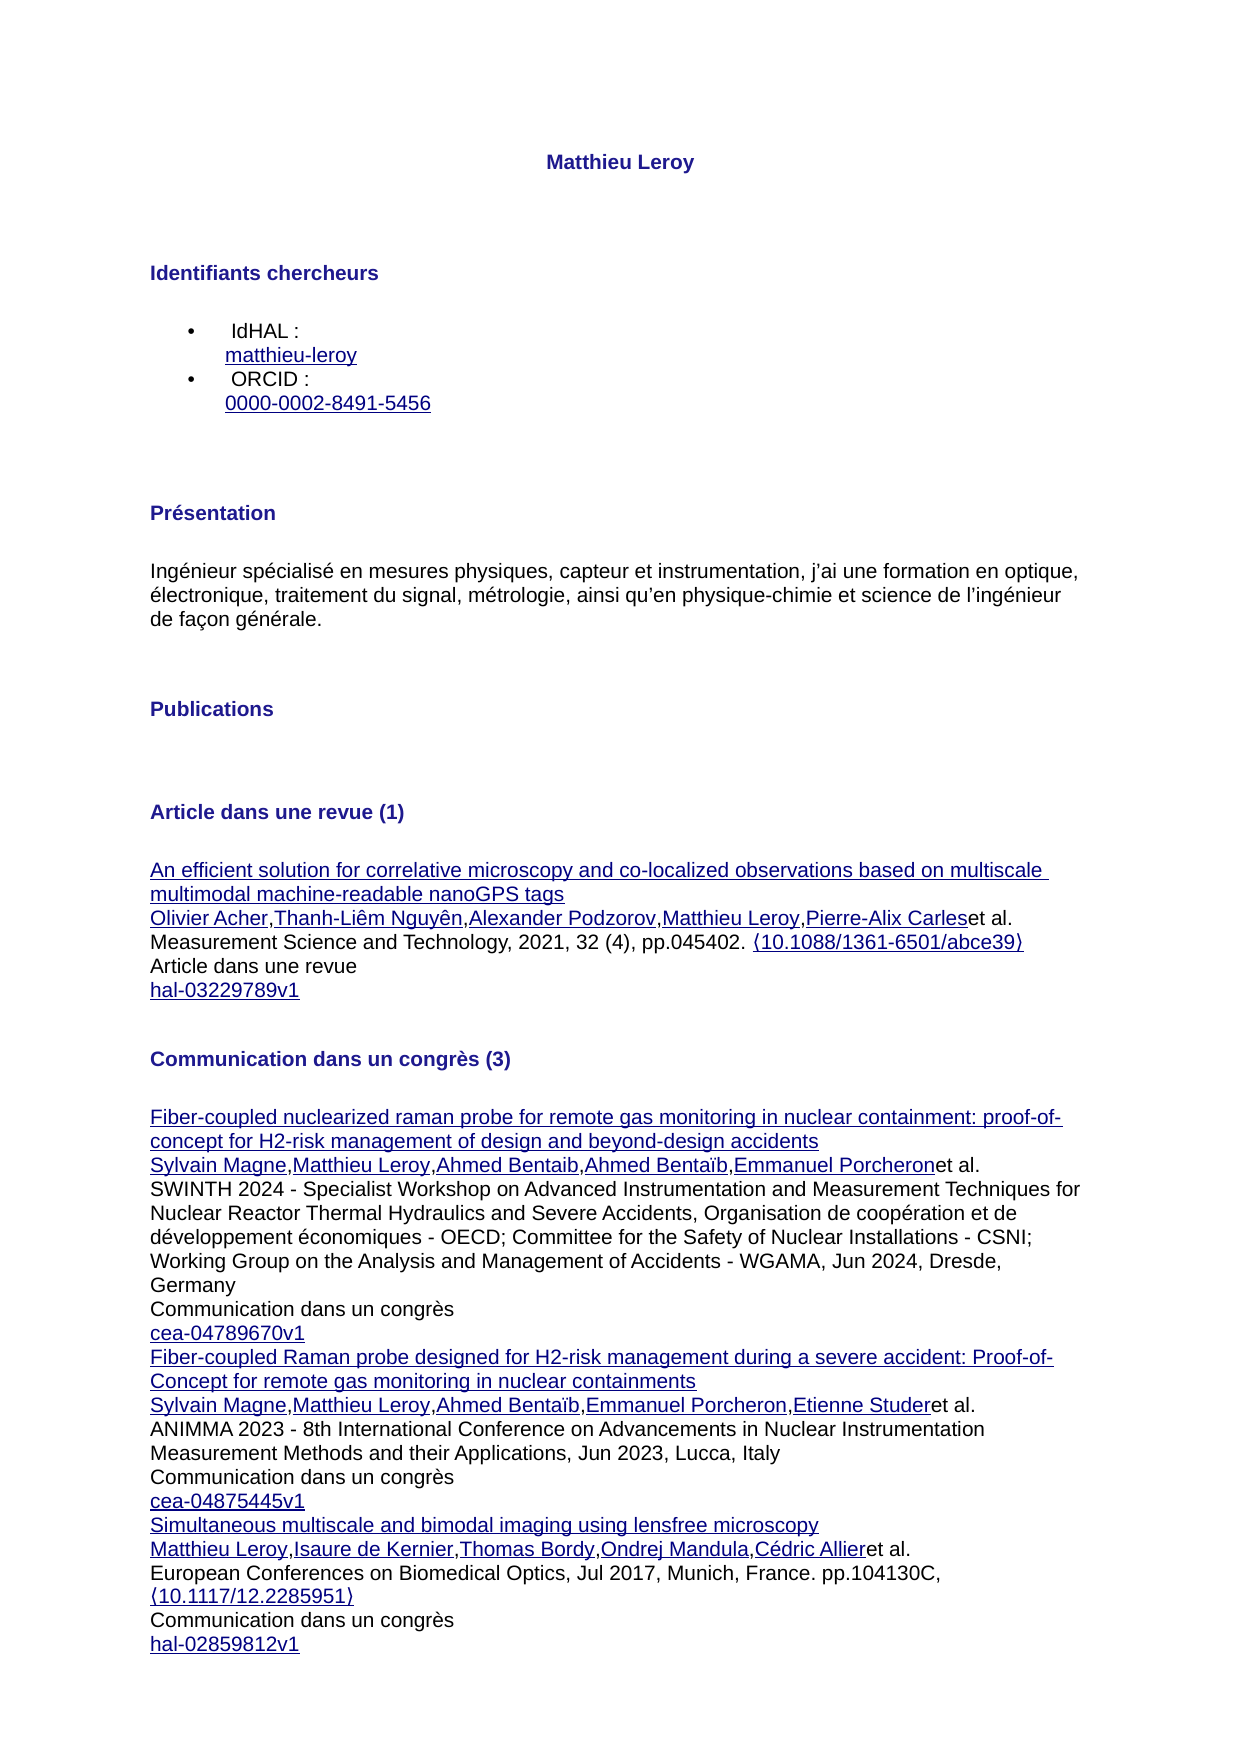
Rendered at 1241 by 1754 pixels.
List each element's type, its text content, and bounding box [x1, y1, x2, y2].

subtitle Identifiants chercheurs [150, 260, 1090, 284]
subtitle Communication dans un congrès (3) [150, 1047, 1090, 1071]
list IdHAL : [187, 319, 1090, 343]
subtitle Article dans une revue (1) [150, 800, 1090, 824]
list 0000-0002-8491-5456 [187, 391, 1090, 414]
subtitle Présentation [150, 501, 1090, 525]
subtitle Publications [150, 697, 1090, 721]
table_header Fiber-coupled nuclearized raman probe for remote gas monitoring in nuclear containment: proof-of-concept for H2-risk management of design and beyond-design accidents Sylvain Magne,Matthieu Leroy,Ahmed Bentaib,Ahmed Bentaïb,Emmanuel Porcheronet al. SWINTH 2024 - Specialist Workshop on Advanced Instrumentation and Measurement Techniques for Nuclear Reactor Thermal Hydraulics and Severe Accidents, Organisation de coopération et de développement économiques - OECD; Committee for the Safety of Nuclear Installations - CSNI; Working Group on the Analysis and Management of Accidents - WGAMA, Jun 2024, Dresde, Germany Communication dans un congrès cea-04789670v1 [150, 1105, 1090, 1345]
text Ingénieur spécialisé en mesures physiques, capteur et instrumentation, j’ai une formation en optique, électronique, traitement du signal, métrologie, ainsi qu’en physique-chimie et science de l’ingénieur de façon générale. [150, 559, 1090, 631]
subtitle Matthieu Leroy [150, 150, 1090, 174]
table_header An efficient solution for correlative microscopy and co-localized observations based on multiscale multimodal machine-readable nanoGPS tags Olivier Acher,Thanh-Liêm Nguyên,Alexander Podzorov,Matthieu Leroy,Pierre-Alix Carleset al. Measurement Science and Technology, 2021, 32 (4), pp.045402. ⟨10.1088/1361-6501/abce39⟩ Article dans une revue hal-03229789v1 [150, 858, 1090, 1002]
table_cell Simultaneous multiscale and bimodal imaging using lensfree microscopy Matthieu Leroy,Isaure de Kernier,Thomas Bordy,Ondrej Mandula,Cédric Allieret al. European Conferences on Biomedical Optics, Jul 2017, Munich, France. pp.104130C, ⟨10.1117/12.2285951⟩ Communication dans un congrès hal-02859812v1 [150, 1513, 1090, 1656]
list ORCID : [187, 367, 1090, 391]
list matthieu-leroy [187, 343, 1090, 367]
table_cell Fiber-coupled Raman probe designed for H2-risk management during a severe accident: Proof-of-Concept for remote gas monitoring in nuclear containments Sylvain Magne,Matthieu Leroy,Ahmed Bentaïb,Emmanuel Porcheron,Etienne Studeret al. ANIMMA 2023 - 8th International Conference on Advancements in Nuclear Instrumentation Measurement Methods and their Applications, Jun 2023, Lucca, Italy Communication dans un congrès cea-04875445v1 [150, 1345, 1090, 1512]
